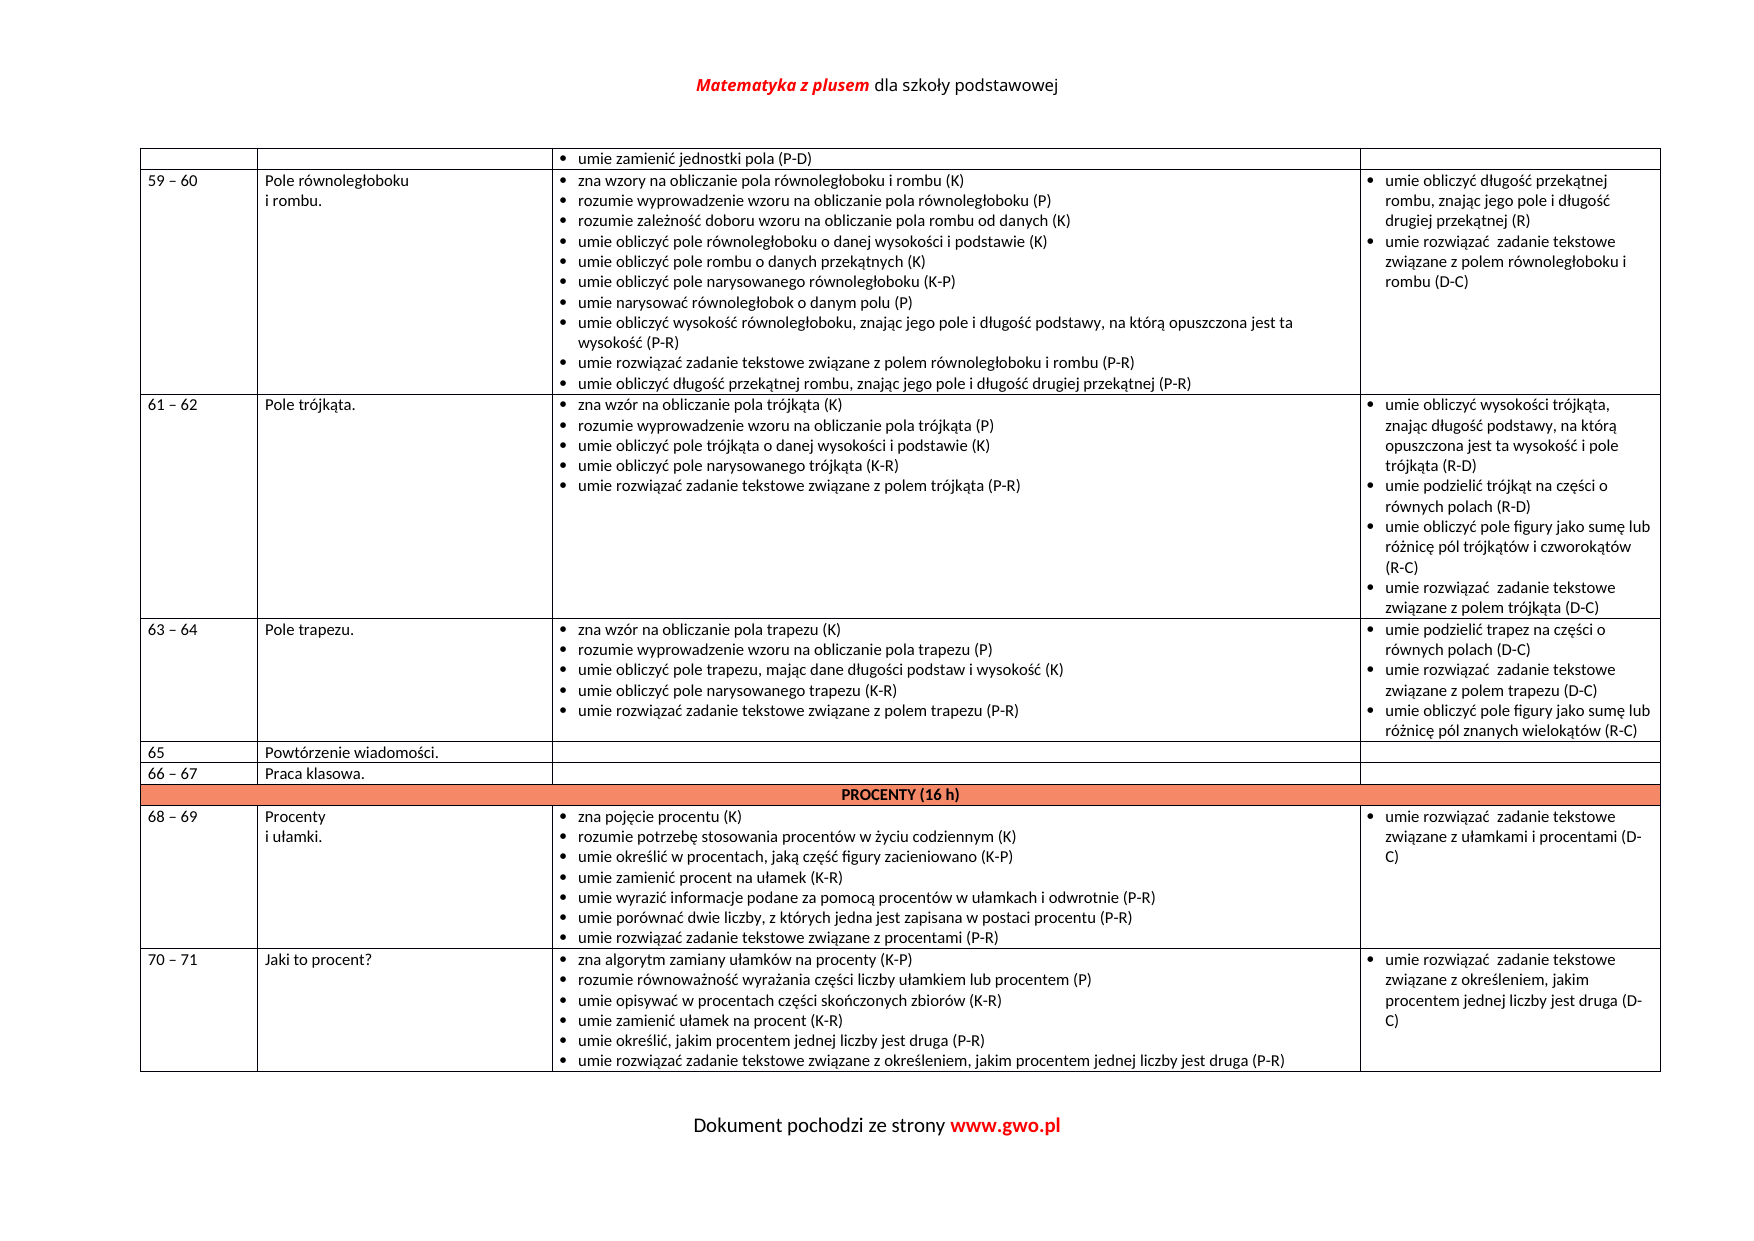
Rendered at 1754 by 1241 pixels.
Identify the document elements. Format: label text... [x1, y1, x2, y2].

table_cell [258, 149, 552, 169]
table_cell 61 – 62 [141, 395, 257, 618]
table_cell umie rozwiązać zadanie tekstowe związane z określeniem, jakim procentem jednej liczby jest druga (D-C) [1361, 949, 1660, 1071]
table_cell zna algorytm zamiany ułamków na procenty (K-P) rozumie równoważność wyrażania części liczby ułamkiem lub procentem (P) umie opisywać w procentach części skończonych zbiorów (K-R) umie zamienić ułamek na procent (K-R) umie określić, jakim procentem jednej liczby jest druga (P-R) umie rozwiązać zadanie tekstowe związane z określeniem, jakim procentem jednej liczby jest druga (P-R) [553, 949, 1360, 1071]
table_cell [141, 149, 257, 169]
table_cell umie podzielić trapez na części o równych polach (D-C) umie rozwiązać zadanie tekstowe związane z polem trapezu (D-C) umie obliczyć pole figury jako sumę lub różnicę pól znanych wielokątów (R-C) [1361, 619, 1660, 741]
table_cell zna wzór na obliczanie pola trapezu (K) rozumie wyprowadzenie wzoru na obliczanie pola trapezu (P) umie obliczyć pole trapezu, mając dane długości podstaw i wysokość (K) umie obliczyć pole narysowanego trapezu (K-R) umie rozwiązać zadanie tekstowe związane z polem trapezu (P-R) [553, 619, 1360, 741]
table_cell zna pojęcie procentu (K) rozumie potrzebę stosowania procentów w życiu codziennym (K) umie określić w procentach, jaką część figury zacieniowano (K-P) umie zamienić procent na ułamek (K-R) umie wyrazić informacje podane za pomocą procentów w ułamkach i odwrotnie (P-R) umie porównać dwie liczby, z których jedna jest zapisana w postaci procentu (P-R) umie rozwiązać zadanie tekstowe związane z procentami (P-R) [553, 806, 1360, 948]
table_cell 59 – 60 [141, 170, 257, 393]
table_cell Powtórzenie wiadomości. [258, 742, 552, 762]
table_cell zna jednostki miary pola (K) zna wzory na obliczanie pola prostokąta i kwadratu (K) rozumie pojęcie miary pola jako liczby kwadratów jednostkowych (K) rozumie zasadę zamiany jednostek pola (P) umie obliczyć pole prostokąta i kwadratu (K) umie obliczyć pole kwadratu o danym obwodzie i odwrotnie (P-R) umie obliczyć bok prostokąta, znając jego pole i długość drugiego boku (K-P) umie narysować prostokąt o danym polu (P) umie rozwiązać zadanie tekstowe związane z polem prostokąta (P-R) umie zamienić jednostki pola (P-D) [553, 149, 1360, 169]
table_cell [553, 763, 1360, 783]
table_cell zna wzory na obliczanie pola równoległoboku i rombu (K) rozumie wyprowadzenie wzoru na obliczanie pola równoległoboku (P) rozumie zależność doboru wzoru na obliczanie pola rombu od danych (K) umie obliczyć pole równoległoboku o danej wysokości i podstawie (K) umie obliczyć pole rombu o danych przekątnych (K) umie obliczyć pole narysowanego równoległoboku (K-P) umie narysować równoległobok o danym polu (P) umie obliczyć wysokość równoległoboku, znając jego pole i długość podstawy, na którą opuszczona jest ta wysokość (P-R) umie rozwiązać zadanie tekstowe związane z polem równoległoboku i rombu (P-R) umie obliczyć długość przekątnej rombu, znając jego pole i długość drugiej przekątnej (P-R) [553, 170, 1360, 393]
table_cell umie rozwiązać zadanie tekstowe związane z ułamkami i procentami (D-C) [1361, 806, 1660, 948]
table_cell 65 [141, 742, 257, 762]
table_cell [1361, 742, 1660, 762]
table_cell Procenty i ułamki. [258, 806, 552, 948]
table_cell [1361, 763, 1660, 783]
table_cell [1361, 149, 1660, 169]
table_cell 63 – 64 [141, 619, 257, 741]
table_cell [553, 742, 1360, 762]
table_cell umie obliczyć wysokości trójkąta, znając długość podstawy, na którą opuszczona jest ta wysokość i pole trójkąta (R-D) umie podzielić trójkąt na części o równych polach (R-D) umie obliczyć pole figury jako sumę lub różnicę pól trójkątów i czworokątów (R-C) umie rozwiązać zadanie tekstowe związane z polem trójkąta (D-C) [1361, 395, 1660, 618]
table_cell Jaki to procent? [258, 949, 552, 1071]
table_cell 68 – 69 [141, 806, 257, 948]
table_cell Pole równoległoboku i rombu. [258, 170, 552, 393]
table_cell 70 – 71 [141, 949, 257, 1071]
table_cell Pole trójkąta. [258, 395, 552, 618]
table_cell 66 – 67 [141, 763, 257, 783]
table_cell umie obliczyć długość przekątnej rombu, znając jego pole i długość drugiej przekątnej (R) umie rozwiązać zadanie tekstowe związane z polem równoległoboku i rombu (D-C) [1361, 170, 1660, 393]
table_cell Praca klasowa. [258, 763, 552, 783]
table_cell zna wzór na obliczanie pola trójkąta (K) rozumie wyprowadzenie wzoru na obliczanie pola trójkąta (P) umie obliczyć pole trójkąta o danej wysokości i podstawie (K) umie obliczyć pole narysowanego trójkąta (K-R) umie rozwiązać zadanie tekstowe związane z polem trójkąta (P-R) [553, 395, 1360, 618]
table_cell PROCENTY (16 h) [141, 785, 1660, 805]
table_cell Pole trapezu. [258, 619, 552, 741]
